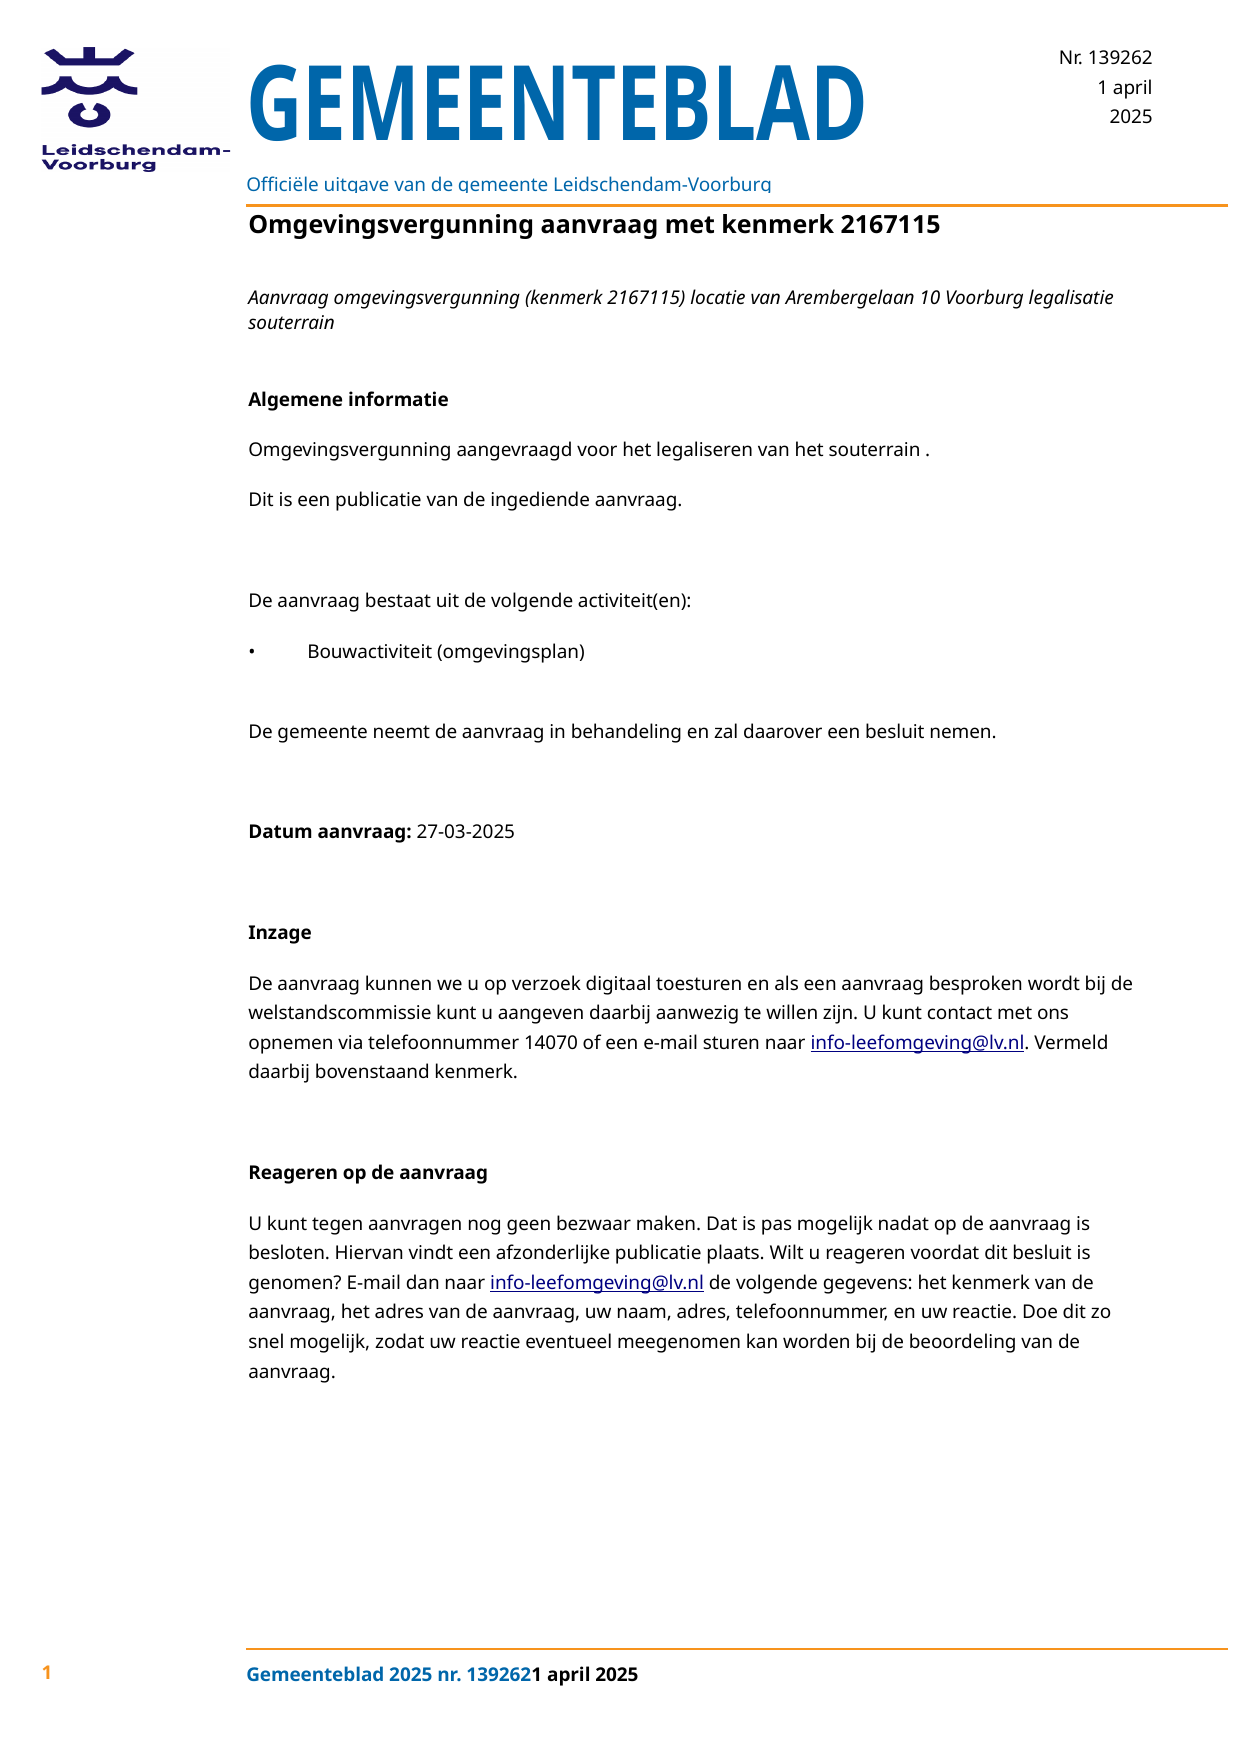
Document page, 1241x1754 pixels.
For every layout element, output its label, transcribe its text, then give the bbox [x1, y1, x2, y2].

text Datum aanvraag: 27-03-2025 [248, 819, 1152, 844]
text Reageren op de aanvraag [248, 1159, 1152, 1185]
text De aanvraag bestaat uit de volgende activiteit(en): [248, 587, 1152, 613]
text Aanvraag omgevingsvergunning (kenmerk 2167115) locatie van Arembergelaan 10 Voorburg legalisatie souterrain [248, 284, 1152, 335]
text De aanvraag kunnen we u op verzoek digitaal toesturen en als een aanvraag besproken wordt bij de welstandscommissie kunt u aangeven daarbij aanwezig te willen zijn. U kunt contact met ons opnemen via telefoonnummer 14070 of een e-mail sturen naar info-leefomgeving@lv.nl. Vermeld daarbij bovenstaand kenmerk. [248, 970, 1152, 1084]
list Bouwactiviteit (omgevingsplan) [248, 638, 1152, 663]
text De gemeente neemt de aanvraag in behandeling en zal daarover een besluit nemen. [248, 718, 1152, 743]
text Inzage [248, 919, 1152, 945]
text Dit is een publicatie van de ingediende aanvraag. [248, 487, 1152, 512]
text Omgevingsvergunning aangevraagd voor het legaliseren van het souterrain . [248, 436, 1152, 462]
text Algemene informatie [248, 386, 1152, 411]
text Omgevingsvergunning aanvraag met kenmerk 2167115 [248, 207, 1152, 241]
picture [41, 47, 231, 172]
text U kunt tegen aanvragen nog geen bezwaar maken. Dat is pas mogelijk nadat op de aanvraag is besloten. Hiervan vindt een afzonderlijke publicatie plaats. Wilt u reageren voordat dit besluit is genomen? E-mail dan naar info-leefomgeving@lv.nl de volgende gegevens: het kenmerk van de aanvraag, het adres van de aanvraag, uw naam, adres, telefoonnummer, en uw reactie. Doe dit zo snel mogelijk, zodat uw reactie eventueel meegenomen kan worden bij de beoordeling van de aanvraag. [248, 1210, 1152, 1383]
